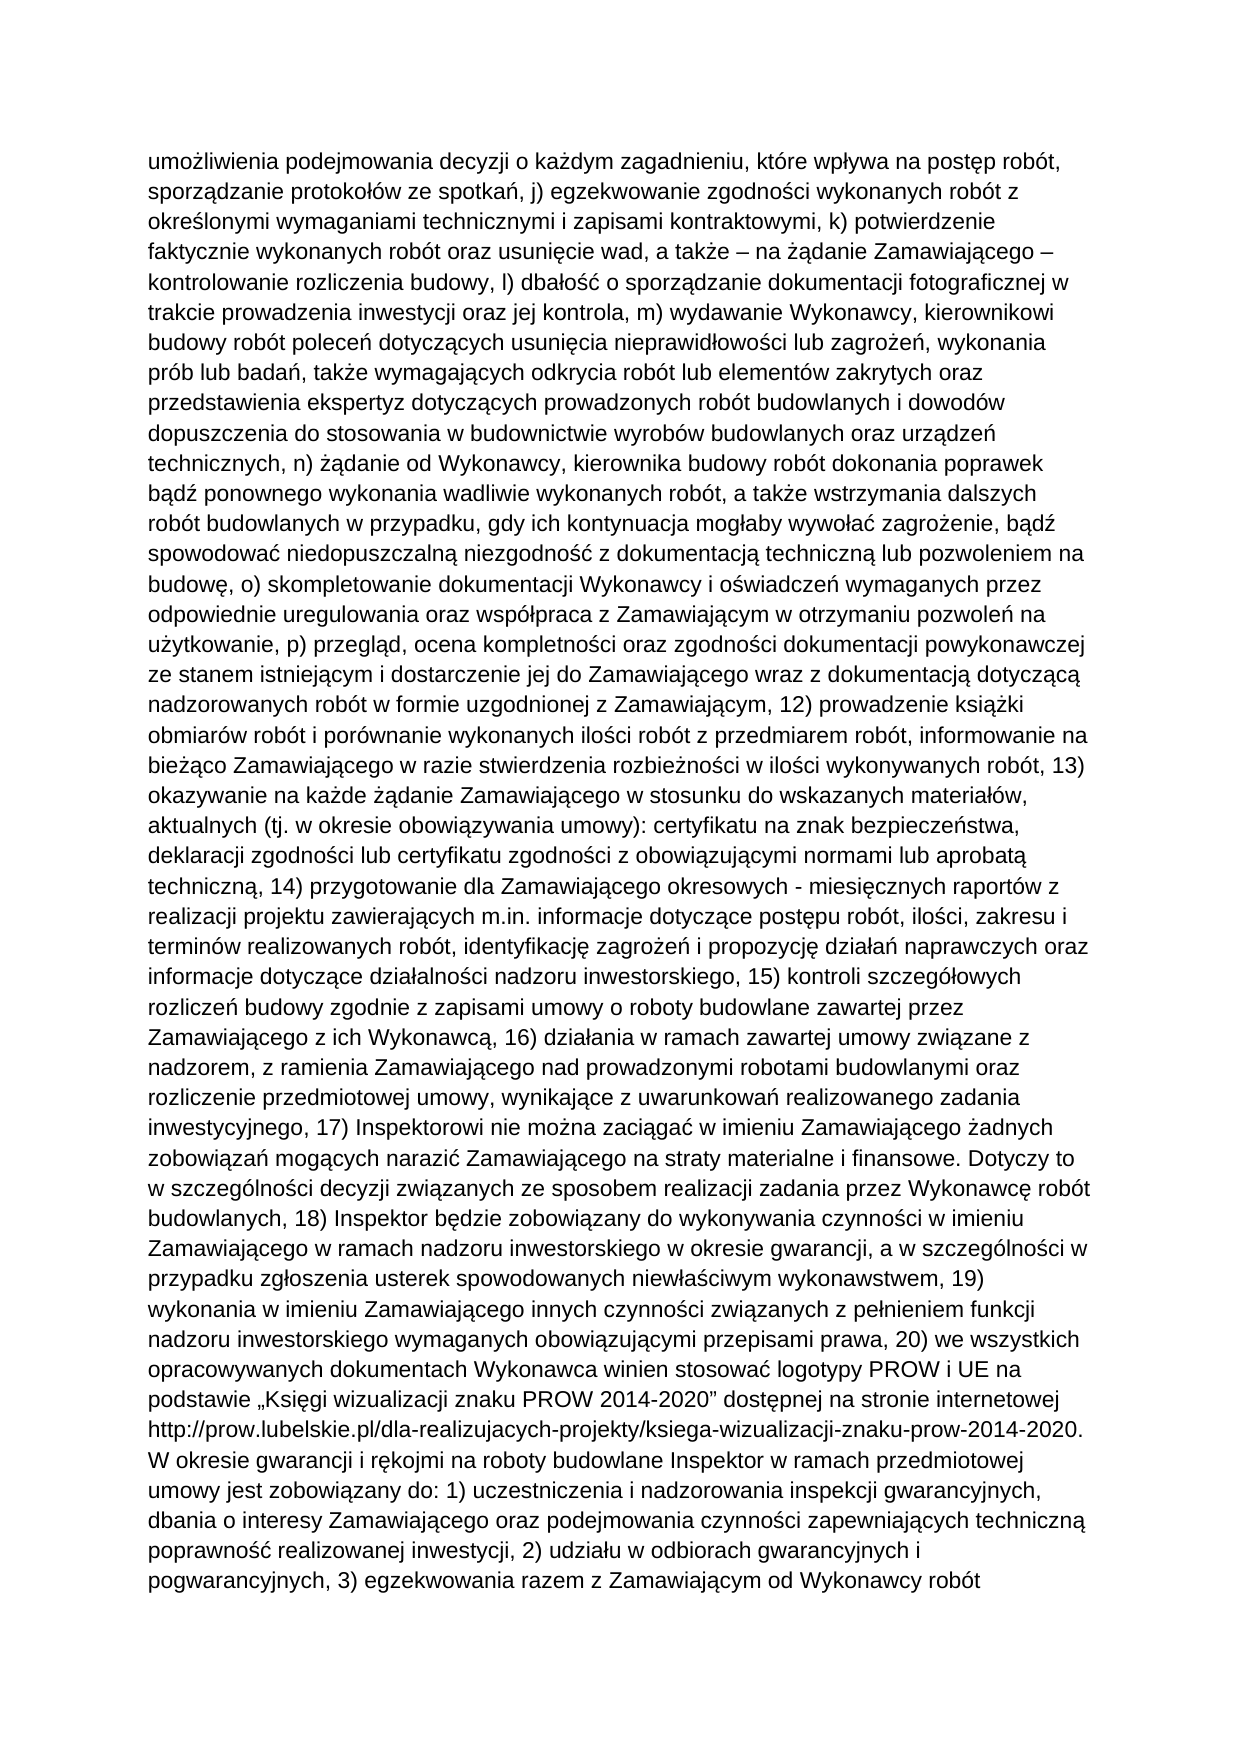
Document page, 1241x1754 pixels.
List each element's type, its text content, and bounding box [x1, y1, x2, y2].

text umożliwienia podejmowania decyzji o każdym zagadnieniu, które wpływa na postęp robót, sporządzanie protokołów ze spotkań, j) egzekwowanie zgodności wykonanych robót z określonymi wymaganiami technicznymi i zapisami kontraktowymi, k) potwierdzenie faktycznie wykonanych robót oraz usunięcie wad, a także – na żądanie Zamawiającego – kontrolowanie rozliczenia budowy, l) dbałość o sporządzanie dokumentacji fotograficznej w trakcie prowadzenia inwestycji oraz jej kontrola, m) wydawanie Wykonawcy, kierownikowi budowy robót poleceń dotyczących usunięcia nieprawidłowości lub zagrożeń, wykonania prób lub badań, także wymagających odkrycia robót lub elementów zakrytych oraz przedstawienia ekspertyz dotyczących prowadzonych robót budowlanych i dowodów dopuszczenia do stosowania w budownictwie wyrobów budowlanych oraz urządzeń technicznych, n) żądanie od Wykonawcy, kierownika budowy robót dokonania poprawek bądź ponownego wykonania wadliwie wykonanych robót, a także wstrzymania dalszych robót budowlanych w przypadku, gdy ich kontynuacja mogłaby wywołać zagrożenie, bądź spowodować niedopuszczalną niezgodność z dokumentacją techniczną lub pozwoleniem na budowę, o) skompletowanie dokumentacji Wykonawcy i oświadczeń wymaganych przez odpowiednie uregulowania oraz współpraca z Zamawiającym w otrzymaniu pozwoleń na użytkowanie, p) przegląd, ocena kompletności oraz zgodności dokumentacji powykonawczej ze stanem istniejącym i dostarczenie jej do Zamawiającego wraz z dokumentacją dotyczącą nadzorowanych robót w formie uzgodnionej z Zamawiającym, 12) prowadzenie książki obmiarów robót i porównanie wykonanych ilości robót z przedmiarem robót, informowanie na bieżąco Zamawiającego w razie stwierdzenia rozbieżności w ilości wykonywanych robót, 13) okazywanie na każde żądanie Zamawiającego w stosunku do wskazanych materiałów, aktualnych (tj. w okresie obowiązywania umowy): certyfikatu na znak bezpieczeństwa, deklaracji zgodności lub certyfikatu zgodności z obowiązującymi normami lub aprobatą techniczną, 14) przygotowanie dla Zamawiającego okresowych - miesięcznych raportów z realizacji projektu zawierających m.in. informacje dotyczące postępu robót, ilości, zakresu i terminów realizowanych robót, identyfikację zagrożeń i propozycję działań naprawczych oraz informacje dotyczące działalności nadzoru inwestorskiego, 15) kontroli szczegółowych rozliczeń budowy zgodnie z zapisami umowy o roboty budowlane zawartej przez Zamawiającego z ich Wykonawcą, 16) działania w ramach zawartej umowy związane z nadzorem, z ramienia Zamawiającego nad prowadzonymi robotami budowlanymi oraz rozliczenie przedmiotowej umowy, wynikające z uwarunkowań realizowanego zadania inwestycyjnego, 17) Inspektorowi nie można zaciągać w imieniu Zamawiającego żadnych zobowiązań mogących narazić Zamawiającego na straty materialne i finansowe. Dotyczy to w szczególności decyzji związanych ze sposobem realizacji zadania przez Wykonawcę robót budowlanych, 18) Inspektor będzie zobowiązany do wykonywania czynności w imieniu Zamawiającego w ramach nadzoru inwestorskiego w okresie gwarancji, a w szczególności w przypadku zgłoszenia usterek spowodowanych niewłaściwym wykonawstwem, 19) wykonania w imieniu Zamawiającego innych czynności związanych z pełnieniem funkcji nadzoru inwestorskiego wymaganych obowiązującymi przepisami prawa, 20) we wszystkich opracowywanych dokumentach Wykonawca winien stosować logotypy PROW i UE na podstawie „Księgi wizualizacji znaku PROW 2014-2020” dostępnej na stronie internetowej http://prow.lubelskie.pl/dla-realizujacych-projekty/ksiega-wizualizacji-znaku-prow-2014-2020. W okresie gwarancji i rękojmi na roboty budowlane Inspektor w ramach przedmiotowej umowy jest zobowiązany do: 1) uczestniczenia i nadzorowania inspekcji gwarancyjnych, dbania o interesy Zamawiającego oraz podejmowania czynności zapewniających techniczną poprawność realizowanej inwestycji, 2) udziału w odbiorach gwarancyjnych i pogwarancyjnych, 3) egzekwowania razem z Zamawiającym od Wykonawcy robót [148, 148, 1093, 1594]
